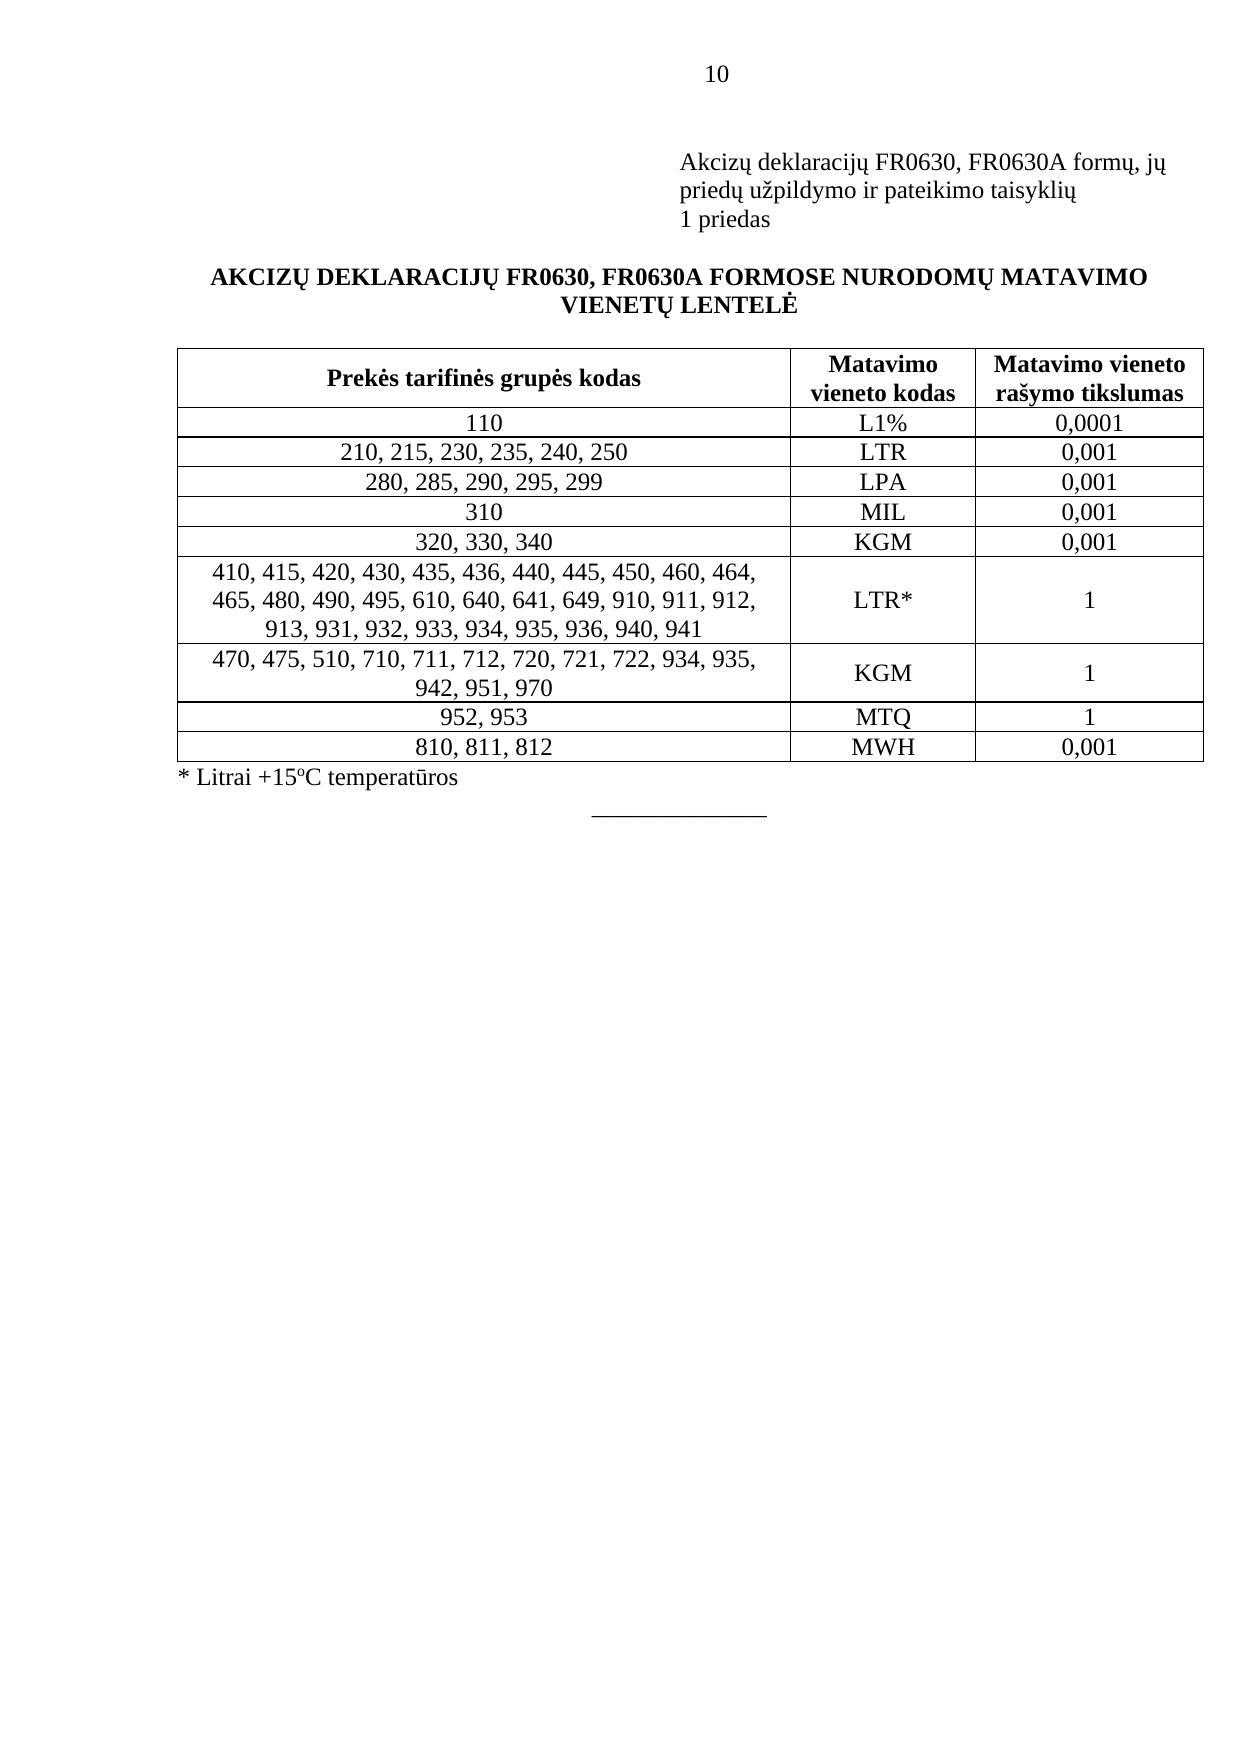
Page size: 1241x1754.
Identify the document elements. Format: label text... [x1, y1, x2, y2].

table_cell 0,001 [976, 527, 1203, 556]
table_cell 410, 415, 420, 430, 435, 436, 440, 445, 450, 460, 464, 465, 480, 490, 495, 610, 640, 641, 649, 910, 911, 912, 913, 931, 932, 933, 934, 935, 936, 940, 941 [178, 557, 790, 643]
table_cell KGM [791, 644, 975, 701]
table_cell 0,001 [976, 497, 1203, 526]
table_cell 320, 330, 340 [178, 527, 790, 556]
text priedų užpildymo ir pateikimo taisyklių [177, 176, 1181, 204]
table_cell 1 [976, 703, 1203, 731]
table_header Matavimo vieneto kodas [791, 349, 975, 407]
table_cell 952, 953 [178, 703, 790, 731]
table_header Prekės tarifinės grupės kodas [178, 349, 790, 407]
table_header Matavimo vieneto rašymo tikslumas [976, 349, 1203, 407]
table_cell LTR* [791, 557, 975, 643]
table_cell MIL [791, 497, 975, 526]
table_cell 0,001 [976, 732, 1203, 761]
table_cell 810, 811, 812 [178, 732, 790, 761]
text 1 priedas [177, 204, 1181, 233]
table_cell MTQ [791, 703, 975, 731]
table_cell 110 [178, 408, 790, 436]
table_cell 470, 475, 510, 710, 711, 712, 720, 721, 722, 934, 935, 942, 951, 970 [178, 644, 790, 701]
table_cell KGM [791, 527, 975, 556]
table_cell 310 [178, 497, 790, 526]
table_cell 0,001 [976, 467, 1203, 496]
table_cell LPA [791, 467, 975, 496]
text Akcizų deklaracijų FR0630, FR0630A formų, jų [177, 147, 1181, 176]
table_cell 0,001 [976, 438, 1203, 466]
table_cell 210, 215, 230, 235, 240, 250 [178, 438, 790, 466]
table_cell 1 [976, 644, 1203, 701]
table_cell L1% [791, 408, 975, 436]
text * Litrai +15oC temperatūros [177, 762, 1181, 791]
table_cell 0,0001 [976, 408, 1203, 436]
text AKCIZŲ DEKLARACIJŲ FR0630, FR0630A FORMOSE NURODOMŲ MATAVIMO VIENETŲ LENTELĖ [177, 262, 1181, 319]
table_cell 280, 285, 290, 295, 299 [178, 467, 790, 496]
text ______________ [177, 791, 1181, 819]
table_cell LTR [791, 438, 975, 466]
table_cell MWH [791, 732, 975, 761]
table_cell 1 [976, 557, 1203, 643]
